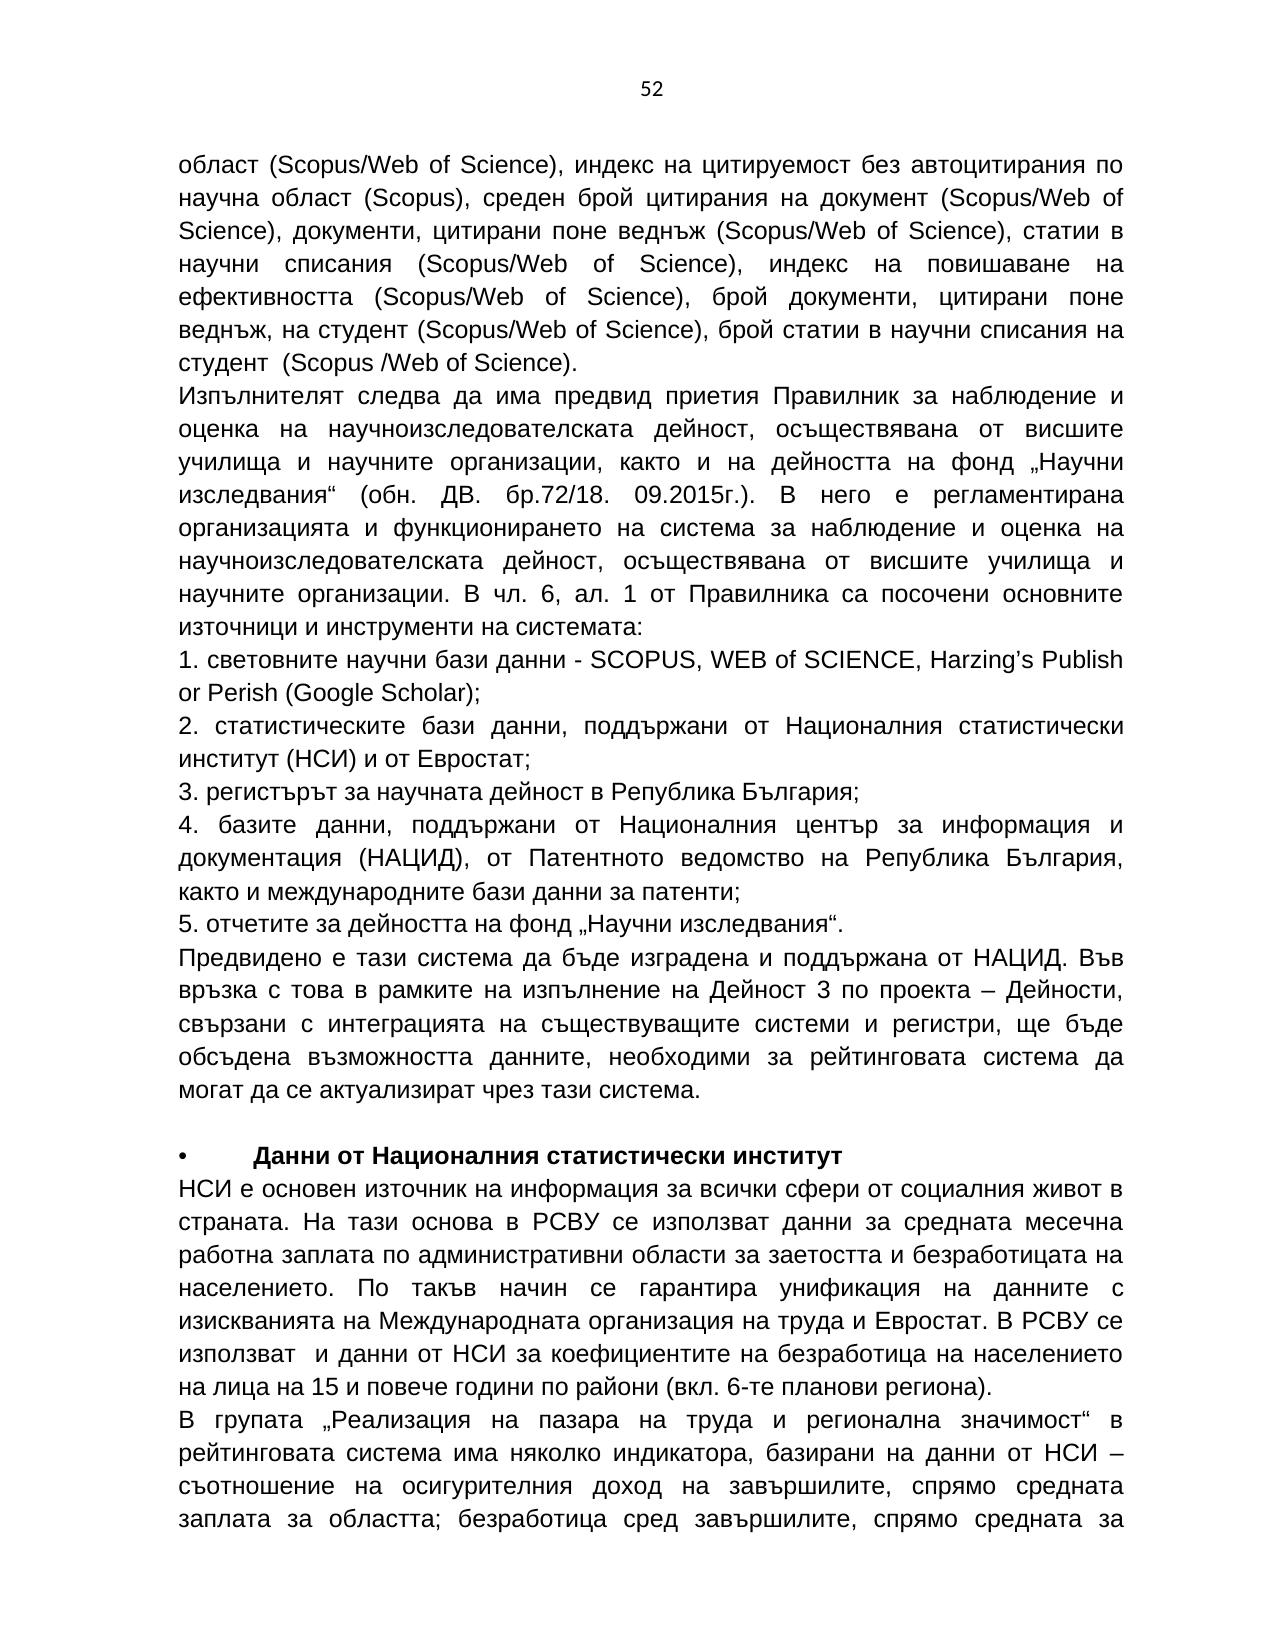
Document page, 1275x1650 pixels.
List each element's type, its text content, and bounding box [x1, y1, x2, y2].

text • Данни от Националния статистически институт [178, 1141, 1125, 1169]
text НСИ е основен източник на информация за всички сфери от социалния живот в страната. На тази основа в РСВУ се използват данни за средната месечна работна заплата по административни области за заетостта и безработицата на населението. По такъв начин се гарантира унификация на данните с изискванията на Международната организация на труда и Евростат. В РСВУ се използват и данни от НСИ за коефициентите на безработица на населението на лица на 15 и повече години по райони (вкл. 6-те планови региона). [178, 1174, 1125, 1401]
text В групата „Реализация на пазара на труда и регионална значимост“ в рейтинговата система има няколко индикатора, базирани на данни от НСИ – съотношение на осигурителния доход на завършилите, спрямо средната заплата за областта; безработица сред завършилите, спрямо средната за [178, 1405, 1125, 1533]
text Предвидено е тази система да бъде изградена и поддържана от НАЦИД. Във връзка с това в рамките на изпълнение на Дейност 3 по проекта – Дейности, свързани с интеграцията на съществуващите системи и регистри, ще бъде обсъдена възможността данните, необходими за рейтинговата система да могат да се актуализират чрез тази система. [178, 942, 1125, 1103]
text Изпълнителят следва да има предвид приетия Правилник за наблюдение и оценка на научноизследователската дейност, осъществявана от висшите училища и научните организации, както и на дейността на фонд „Научни изследвания“ (обн. ДВ. бр.72/18. 09.2015г.). В него е регламентирана организацията и функционирането на система за наблюдение и оценка на научноизследователската дейност, осъществявана от висшите училища и научните организации. В чл. 6, ал. 1 от Правилника са посочени основните източници и инструменти на системата: [178, 381, 1125, 641]
text 3. регистърът за научната дейност в Република България; [178, 777, 1125, 806]
text 1. световните научни бази данни - SCOPUS, WEB of SCIENCE, Harzing’s Publish or Perish (Google Scholar); [178, 645, 1125, 707]
text област (Scopus/Web of Science), индекс на цитируемост без автоцитирания по научна област (Scopus), среден брой цитирания на документ (Scopus/Web of Science), документи, цитирани поне веднъж (Scopus/Web of Science), статии в научни списания (Scopus/Web of Science), индекс на повишаване на ефективността (Scopus/Web of Science), брой документи, цитирани поне веднъж, на студент (Scopus/Web of Science), брой статии в научни списания на студент (Scopus /Web of Science). [178, 150, 1125, 377]
text 2. статистическите бази данни, поддържани от Националния статистически институт (НСИ) и от Евростат; [178, 711, 1125, 773]
text 5. отчетите за дейността на фонд „Научни изследвания“. [178, 909, 1125, 938]
text 4. базите данни, поддържани от Националния център за информация и документация (НАЦИД), от Патентното ведомство на Република България, както и международните бази данни за патенти; [178, 810, 1125, 905]
